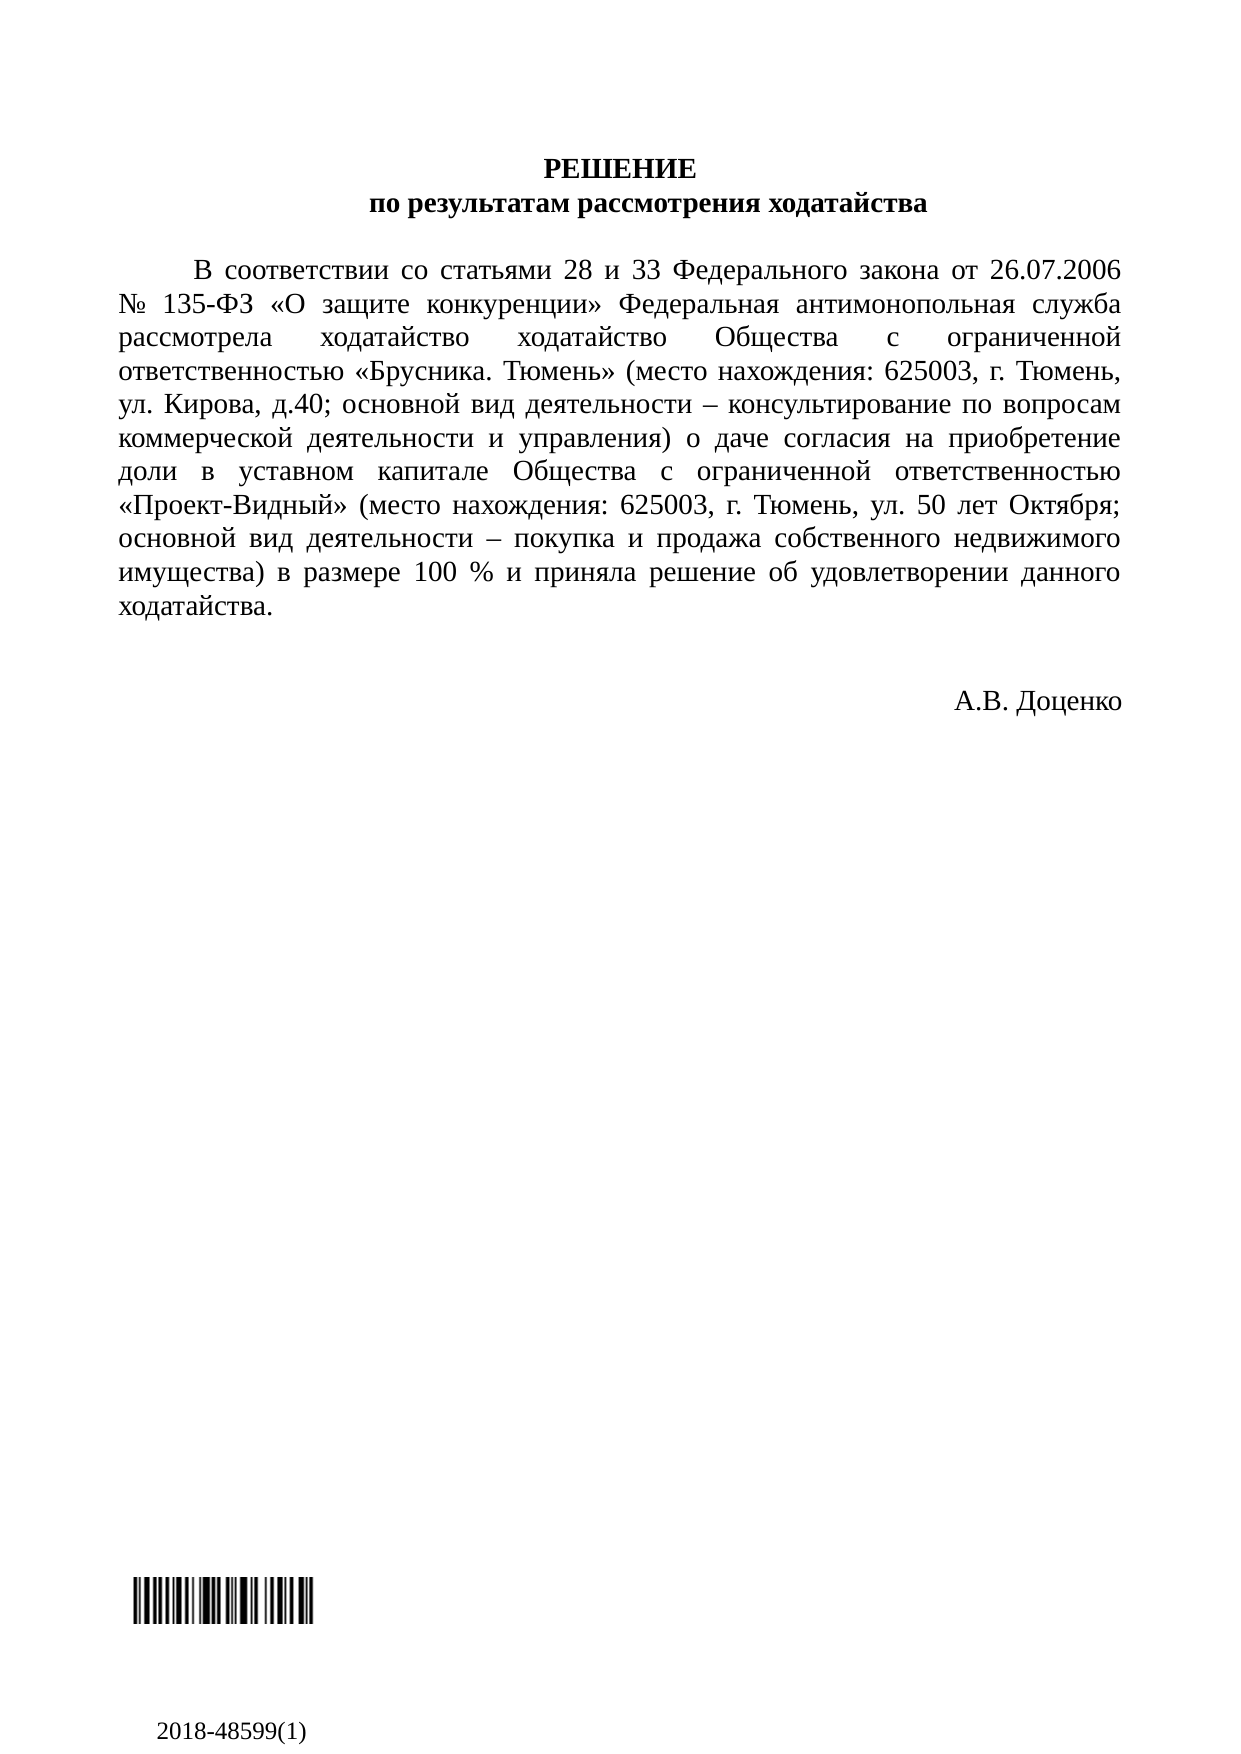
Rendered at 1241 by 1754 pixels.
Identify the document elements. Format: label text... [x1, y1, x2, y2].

text В соответствии со статьями 28 и 33 Федерального закона от 26.07.2006 № 135-ФЗ «О защите конкуренции» Федеральная антимонопольная служба рассмотрела ходатайство ходатайство Общества с ограниченной ответственностью «Брусника. Тюмень» (место нахождения: 625003, г. Тюмень, ул. Кирова, д.40; основной вид деятельности – консультирование по вопросам коммерческой деятельности и управления) о даче согласия на приобретение доли в уставном капитале Общества с ограниченной ответственностью «Проект-Видный» (место нахождения: 625003, г. Тюмень, ул. 50 лет Октября; основной вид деятельности – покупка и продажа собственного недвижимого имущества) в размере 100 % и приняла решение об удовлетворении данного ходатайства. [118, 252, 1122, 621]
picture [118, 1577, 331, 1624]
text А.В. Доценко [118, 683, 1122, 717]
text РЕШЕНИЕ [118, 152, 1122, 185]
text по результатам рассмотрения ходатайства [118, 185, 1178, 219]
